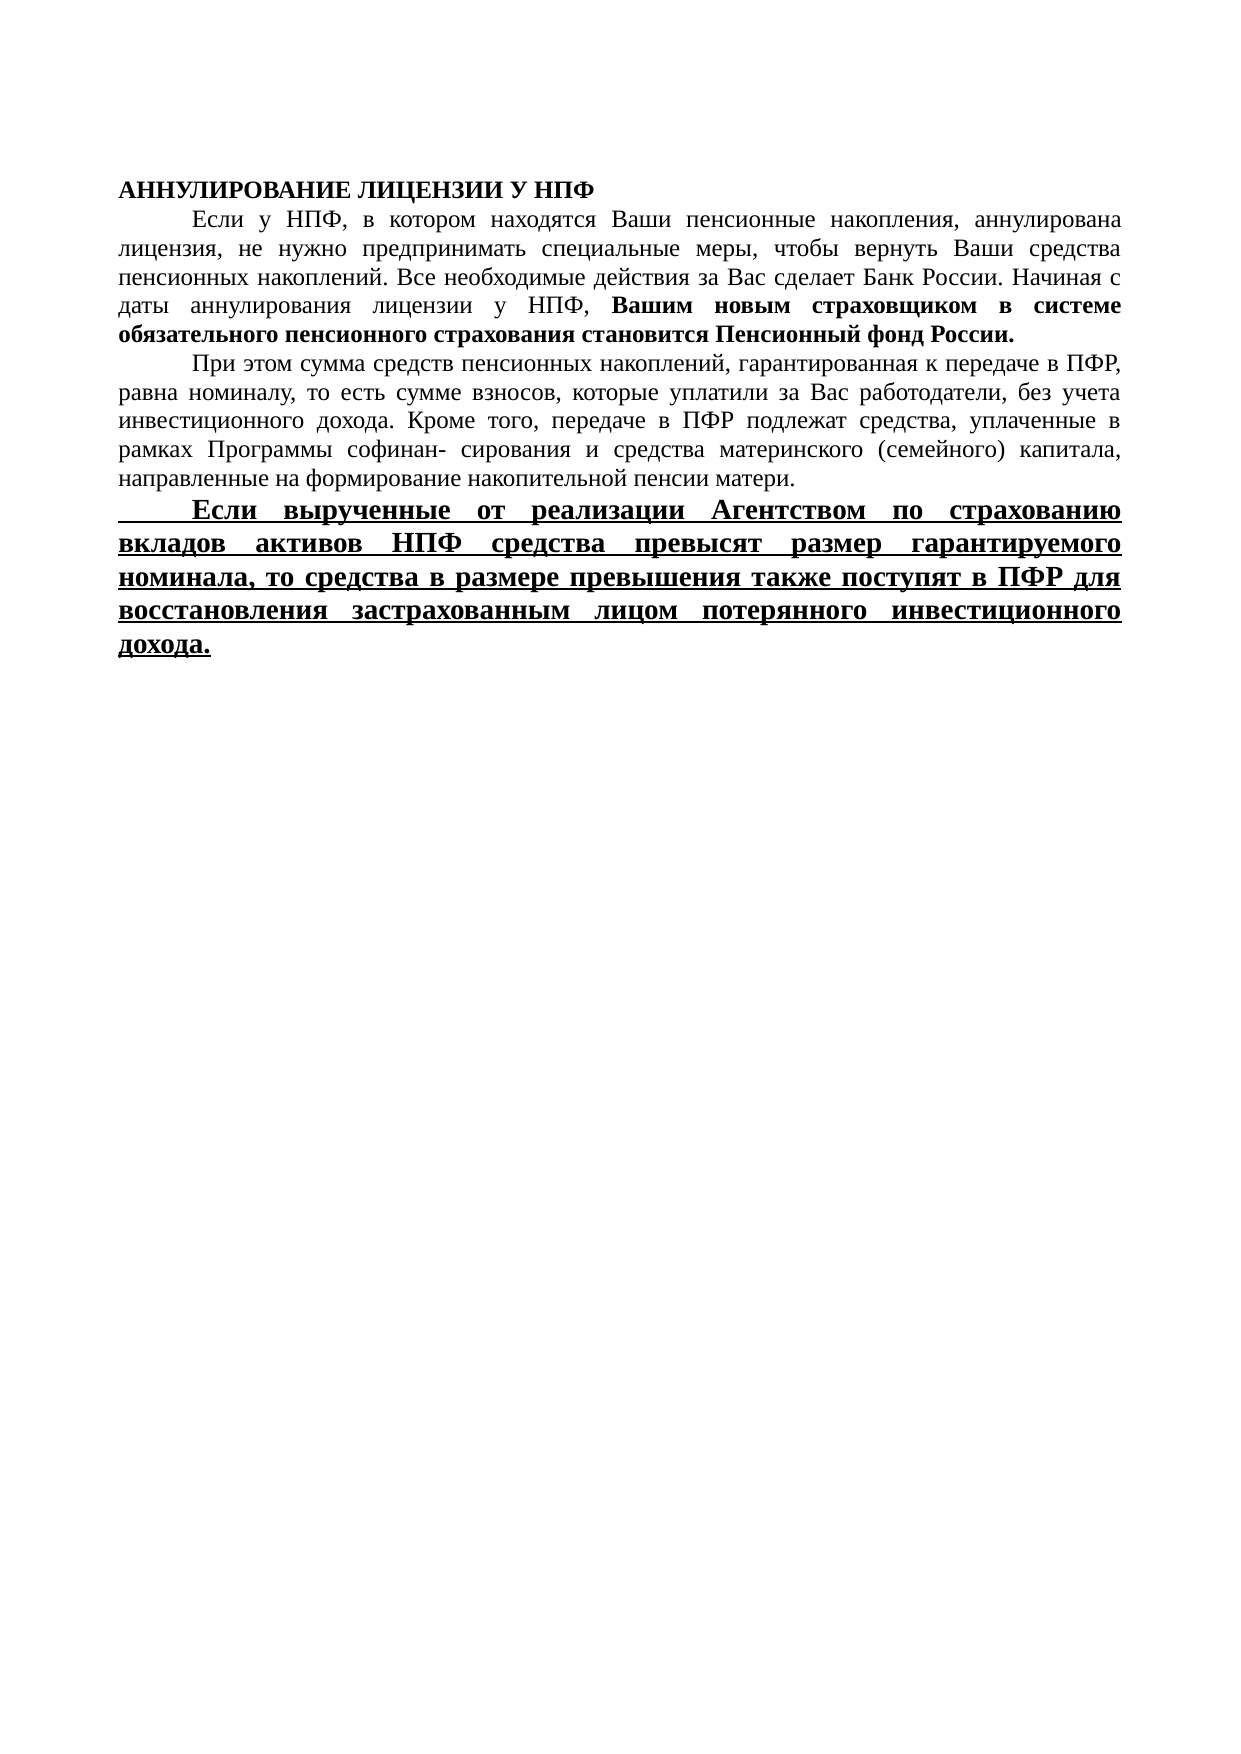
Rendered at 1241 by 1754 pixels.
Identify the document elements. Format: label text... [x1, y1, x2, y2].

text При этом сумма средств пенсионных накоплений, гарантированная к передаче в ПФР, равна номиналу, то есть сумме взносов, которые уплатили за Вас работодатели, без учета инвестиционного дохода. Кроме того, передаче в ПФР подлежат средства, уплаченные в рамках Программы софинан- сирования и средства материнского (семейного) капитала, направленные на формирование накопительной пенсии матери. [118, 348, 1122, 492]
subtitle дохода. [118, 623, 1122, 659]
subtitle Если вырученные от реализации Агентством по страхованию [118, 492, 1122, 521]
subtitle вкладов активов НПФ средства превысят размер гарантируемого [118, 523, 1122, 554]
subtitle номинала, то средства в размере превышения также поступят в ПФР для восстановления застрахованным лицом потерянного инвестиционного [118, 556, 1122, 621]
subtitle АННУЛИРОВАНИЕ ЛИЦЕНЗИИ У НПФ [118, 176, 1122, 204]
text Если у НПФ, в котором находятся Ваши пенсионные накопления, аннулирована лицензия, не нужно предпринимать специальные меры, чтобы вернуть Ваши средства пенсионных накоплений. Все необходимые действия за Вас сделает Банк России. Начиная с даты аннулирования лицензии у НПФ, Вашим новым страховщиком в системе обязательного пенсионного страхования становится Пенсионный фонд России. [118, 204, 1122, 348]
